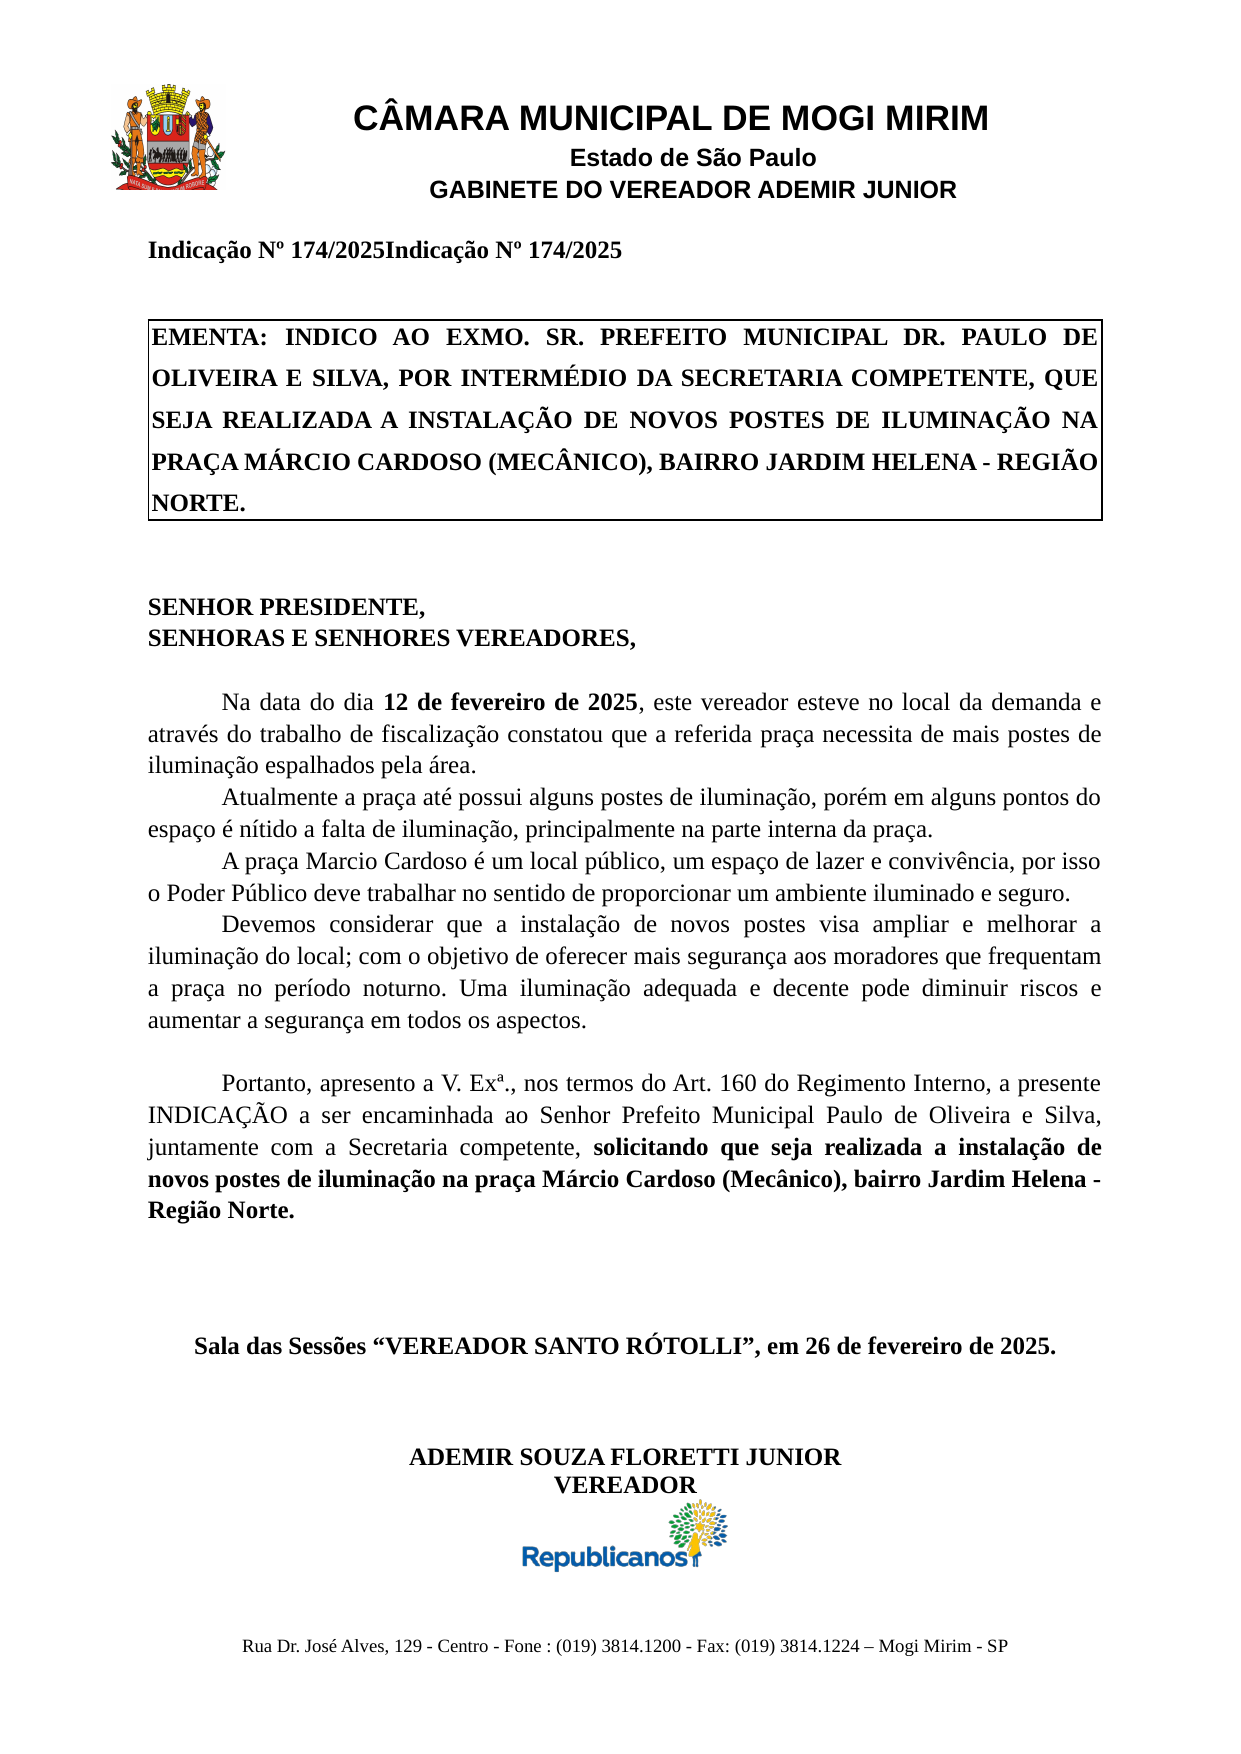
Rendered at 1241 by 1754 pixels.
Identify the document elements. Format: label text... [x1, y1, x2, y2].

text Devemos considerar que a instalação de novos postes visa ampliar e melhorar a iluminação do local; com o objetivo de oferecer mais segurança aos moradores que frequentam a praça no período noturno. Uma iluminação adequada e decente pode diminuir riscos e aumentar a segurança em todos os aspectos. [148, 911, 1103, 1033]
text Indicação Nº 174/2025Indicação Nº 174/2025 [148, 236, 1103, 264]
text VEREADOR [148, 1471, 1103, 1499]
text SENHORAS E SENHORES VEREADORES, [148, 624, 1103, 652]
text SENHOR PRESIDENTE, [148, 593, 1103, 621]
picture [509, 1490, 741, 1577]
picture [110, 84, 226, 190]
text A praça Marcio Cardoso é um local público, um espaço de lazer e convivência, por isso o Poder Público deve trabalhar no sentido de proporcionar um ambiente iluminado e seguro. [148, 847, 1103, 906]
text Sala das Sessões “VEREADOR SANTO RÓTOLLI”, em 26 de fevereiro de 2025. [148, 1332, 1103, 1360]
text EMENTA: INDICO AO EXMO. SR. PREFEITO MUNICIPAL DR. PAULO DE OLIVEIRA E SILVA, POR INTERMÉDIO DA SECRETARIA COMPETENTE, QUE SEJA REALIZADA A INSTALAÇÃO DE NOVOS POSTES DE ILUMINAÇÃO NA PRAÇA MÁRCIO CARDOSO (MECÂNICO), BAIRRO JARDIM HELENA - REGIÃO NORTE. [149, 321, 1101, 519]
text Na data do dia 12 de fevereiro de 2025, este vereador esteve no local da demanda e através do trabalho de fiscalização constatou que a referida praça necessita de mais postes de iluminação espalhados pela área. [148, 688, 1103, 779]
text Portanto, apresento a V. Exª., nos termos do Art. 160 do Regimento Interno, a presente INDICAÇÃO a ser encaminhada ao Senhor Prefeito Municipal Paulo de Oliveira e Silva, juntamente com a Secretaria competente, solicitando que seja realizada a instalação de novos postes de iluminação na praça Márcio Cardoso (Mecânico), bairro Jardim Helena - Região Norte. [148, 1069, 1103, 1224]
text Atualmente a praça até possui alguns postes de iluminação, porém em alguns pontos do espaço é nítido a falta de iluminação, principalmente na parte interna da praça. [148, 783, 1103, 843]
text ADEMIR SOUZA FLORETTI JUNIOR [148, 1443, 1103, 1471]
